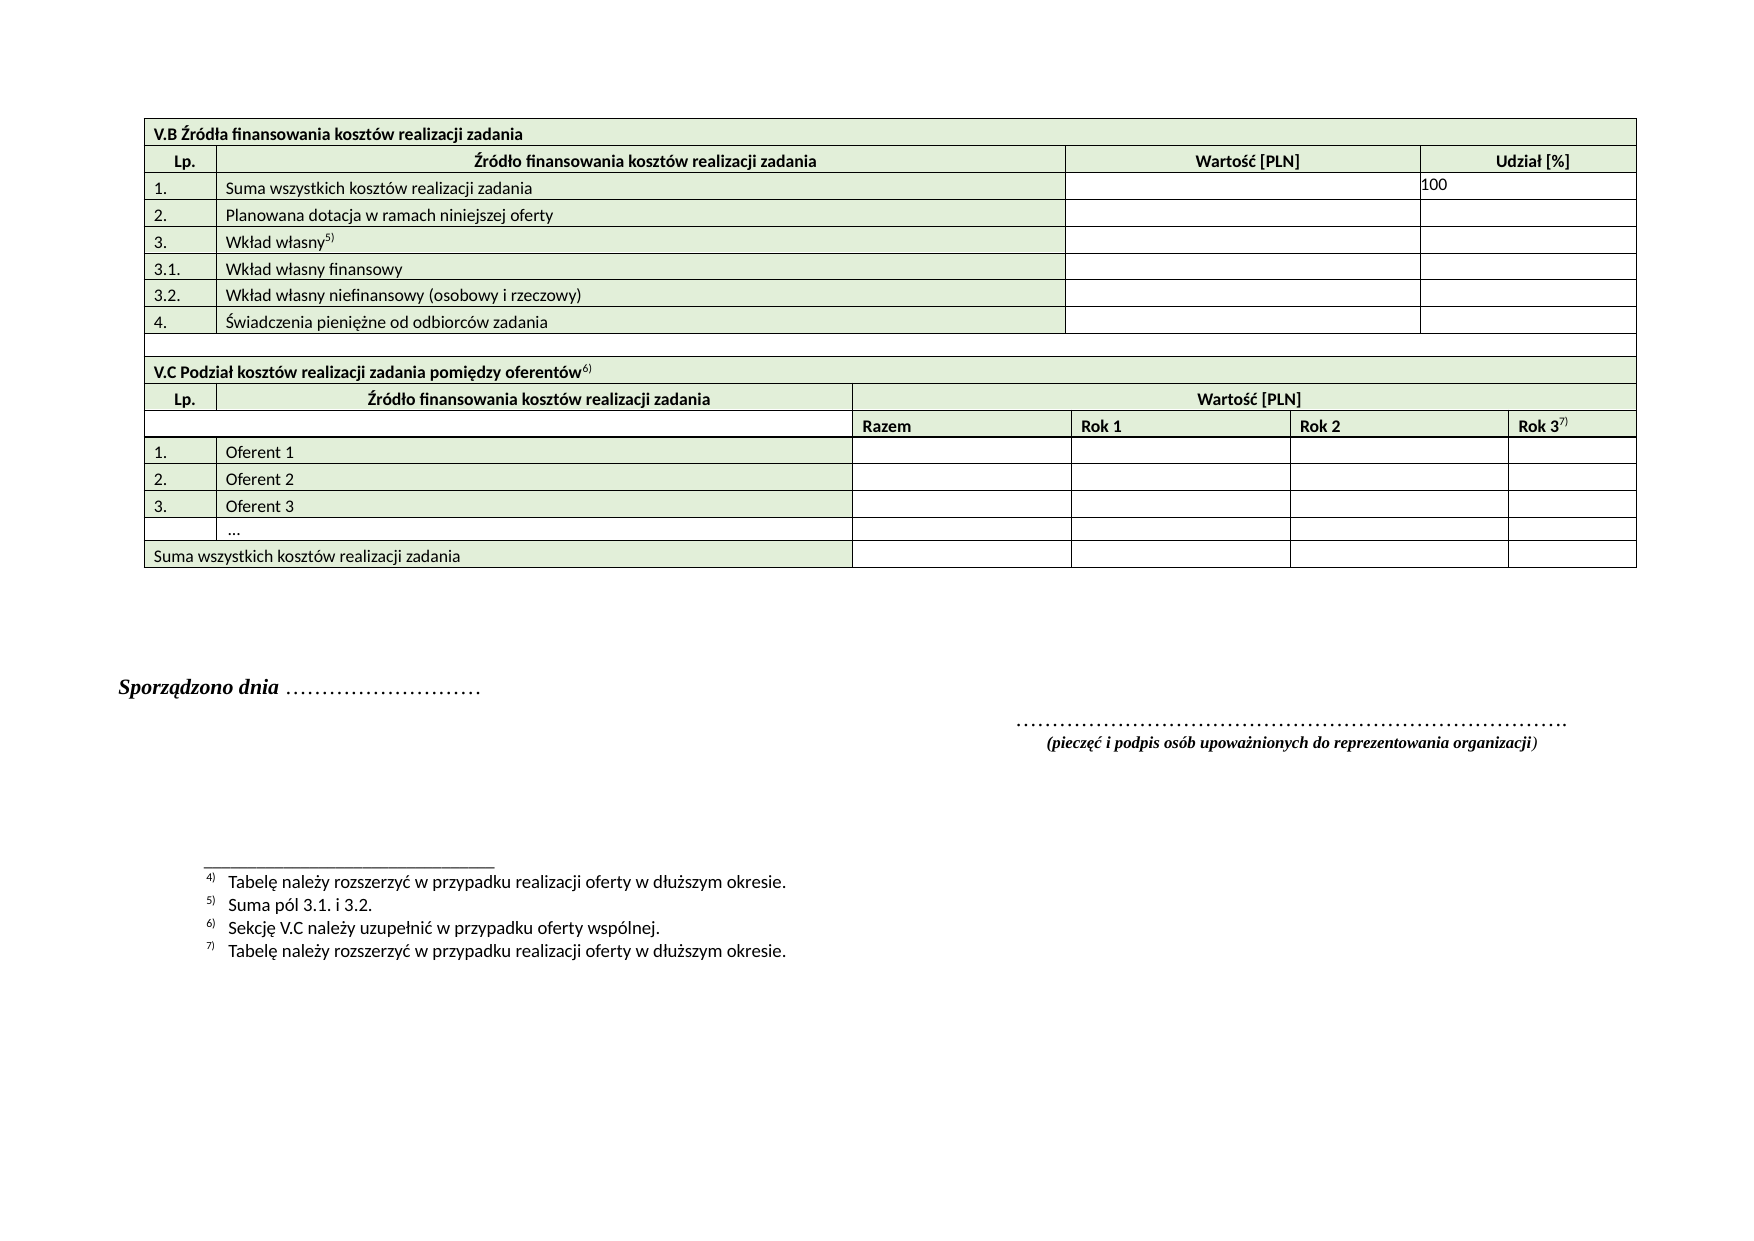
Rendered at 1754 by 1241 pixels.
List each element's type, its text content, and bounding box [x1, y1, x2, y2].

table_cell [1072, 518, 1290, 540]
table_cell [1291, 464, 1508, 490]
table_cell [1072, 491, 1290, 517]
text …………………………………………………………………. [413, 699, 1741, 733]
table_cell [145, 518, 216, 540]
table_cell Rok 2 [1291, 411, 1508, 436]
table_cell [145, 334, 1636, 356]
table_cell Oferent 2 [217, 464, 852, 490]
text (pieczęć i podpis osób upoważnionych do reprezentowania organizacji) [487, 733, 1741, 766]
table_cell 100 [1421, 173, 1636, 199]
table_cell Źródło finansowania kosztów realizacji zadania [217, 384, 852, 409]
table_cell Razem [853, 411, 1071, 436]
table_cell [1421, 227, 1636, 252]
table_cell [1066, 200, 1420, 226]
table_cell [1072, 438, 1290, 463]
table_cell [1066, 227, 1420, 252]
table_cell [853, 464, 1071, 490]
table_cell Źródło finansowania kosztów realizacji zadania [217, 146, 1065, 172]
table_cell [1072, 464, 1290, 490]
table_cell 4. [145, 307, 216, 333]
table_cell [1509, 464, 1636, 490]
table_cell 1. [145, 438, 216, 463]
text 6) Sekcję V.C należy uzupełnić w przypadku oferty wspólnej. [206, 916, 1592, 939]
table_cell [1291, 438, 1508, 463]
table_cell [853, 518, 1071, 540]
table_cell Lp. [145, 146, 216, 172]
table_cell 3.1. [145, 254, 216, 279]
table_cell 2. [145, 464, 216, 490]
table_cell [1421, 254, 1636, 279]
table_cell [1421, 200, 1636, 226]
table_cell [853, 438, 1071, 463]
table_cell [853, 541, 1071, 567]
table_cell Rok 37) [1509, 411, 1636, 436]
table_cell Świadczenia pieniężne od odbiorców zadania [217, 307, 1065, 333]
table_cell [1509, 491, 1636, 517]
table_cell [1066, 173, 1420, 199]
text 7) Tabelę należy rozszerzyć w przypadku realizacji oferty w dłuższym okresie. [206, 939, 1592, 962]
table_cell [1066, 280, 1420, 306]
table_cell Wkład własny5) [217, 227, 1065, 252]
table_cell Wartość [PLN] [1066, 146, 1420, 172]
table_cell Oferent 1 [217, 438, 852, 463]
table_cell [1509, 541, 1636, 567]
text 4) Tabelę należy rozszerzyć w przypadku realizacji oferty w dłuższym okresie. [206, 870, 1592, 893]
table_cell Lp. [145, 384, 216, 409]
table_cell [1291, 491, 1508, 517]
text Sporządzono dnia ……………………… [118, 674, 1636, 699]
table_cell [1421, 280, 1636, 306]
table_cell Rok 1 [1072, 411, 1290, 436]
table_cell [1509, 438, 1636, 463]
table_cell Suma wszystkich kosztów realizacji zadania [145, 541, 852, 567]
table_cell 2. [145, 200, 216, 226]
table_cell Udział [%] [1421, 146, 1636, 172]
table_cell Wkład własny niefinansowy (osobowy i rzeczowy) [217, 280, 1065, 306]
table_cell [1066, 254, 1420, 279]
table_cell [1509, 518, 1636, 540]
table_cell 1. [145, 173, 216, 199]
table_cell [1072, 541, 1290, 567]
table_cell 3. [145, 227, 216, 252]
table_cell Wkład własny finansowy [217, 254, 1065, 279]
table_cell Planowana dotacja w ramach niniejszej oferty [217, 200, 1065, 226]
table_cell Wartość [PLN] [853, 384, 1636, 409]
table_cell [1421, 307, 1636, 333]
table_cell [1066, 307, 1420, 333]
table_cell ... [217, 518, 852, 540]
text _________________________________ [204, 849, 1636, 870]
table_cell Suma wszystkich kosztów realizacji zadania [217, 173, 1065, 199]
table_cell Oferent 3 [217, 491, 852, 517]
table_cell [1291, 518, 1508, 540]
table_cell 3.2. [145, 280, 216, 306]
table_header V.B Źródła finansowania kosztów realizacji zadania [145, 119, 1636, 145]
text 5) Suma pól 3.1. i 3.2. [206, 893, 1592, 916]
table_cell V.C Podział kosztów realizacji zadania pomiędzy oferentów6) [145, 357, 1636, 383]
table_cell 3. [145, 491, 216, 517]
table_cell [853, 491, 1071, 517]
table_cell [145, 411, 852, 436]
table_cell [1291, 541, 1508, 567]
